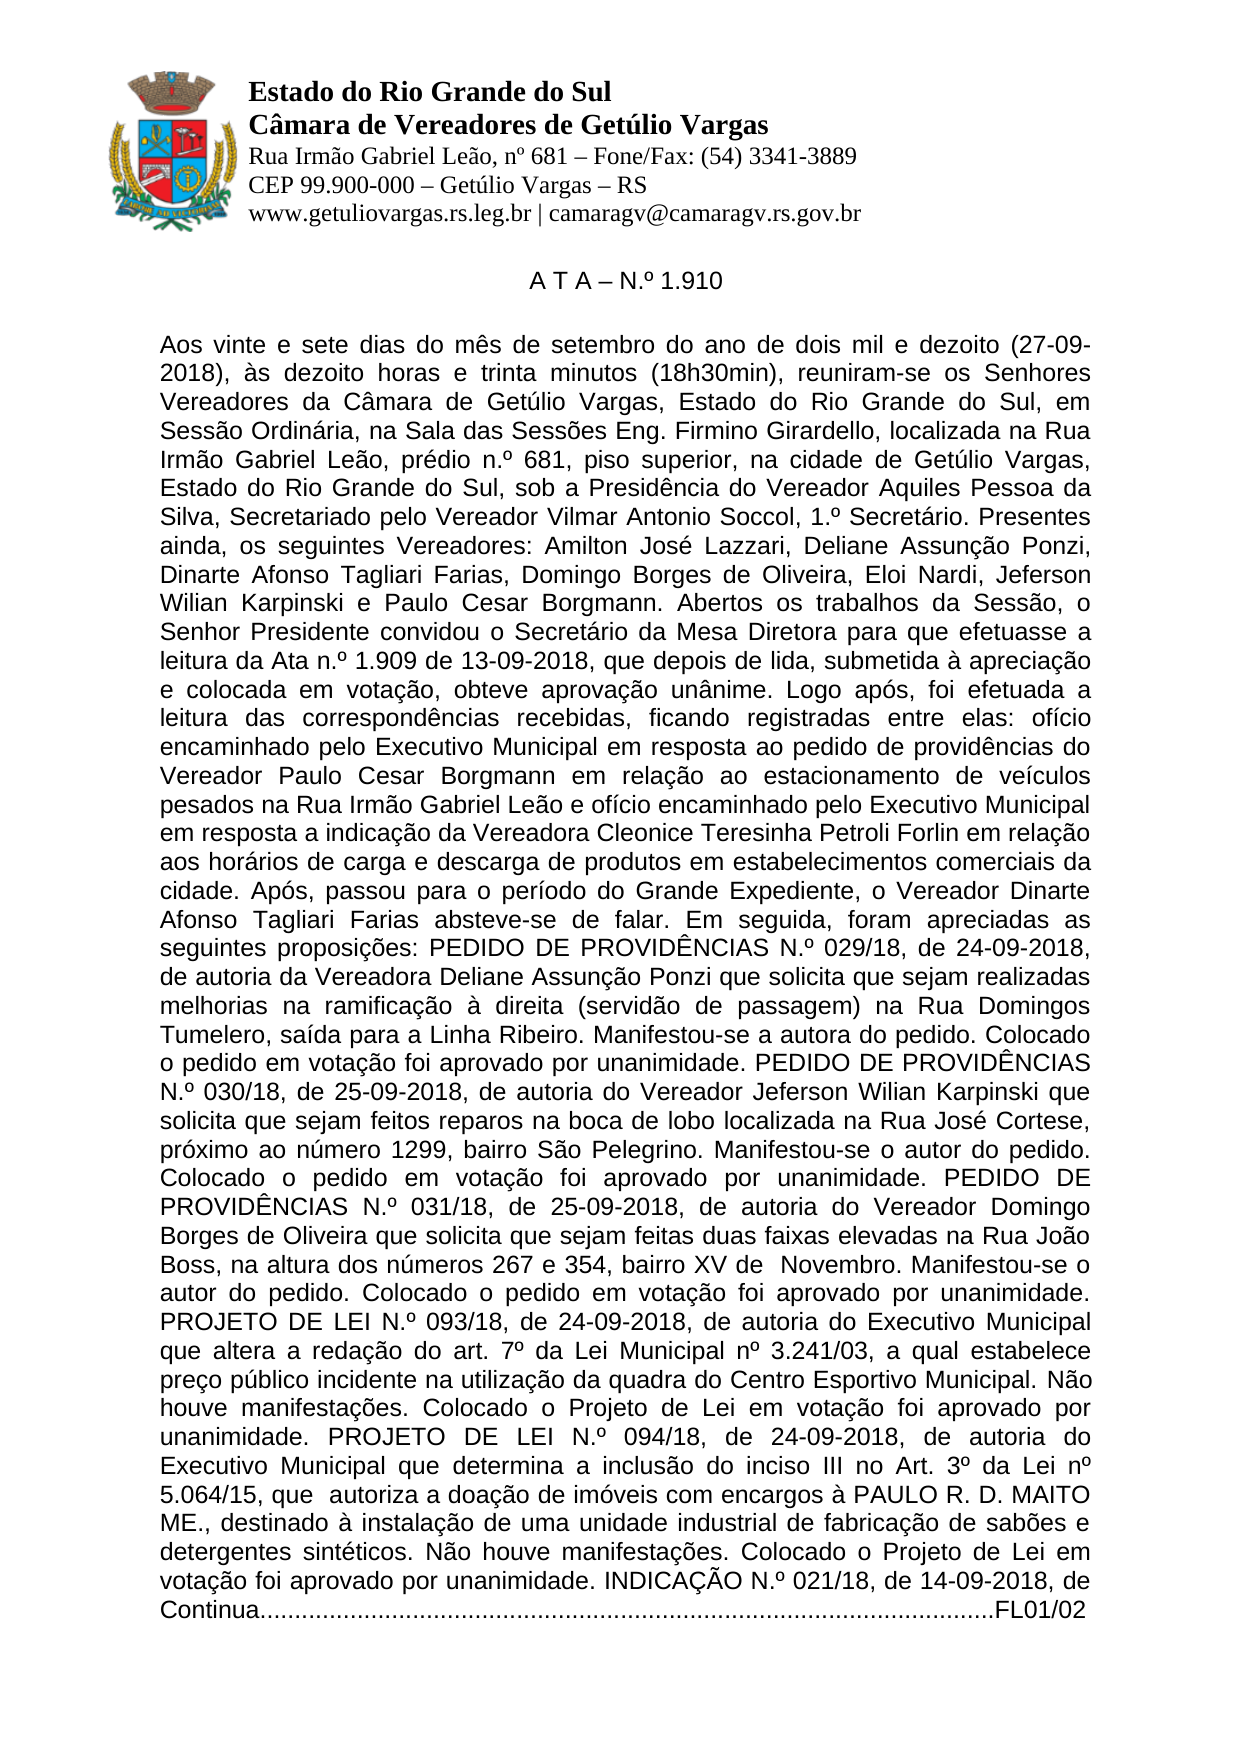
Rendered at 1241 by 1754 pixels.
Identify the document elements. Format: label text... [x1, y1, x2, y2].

text Aos vinte e sete dias do mês de setembro do ano de dois mil e dezoito (27-09-2018), às dezoito horas e trinta minutos (18h30min), reuniram-se os Senhores Vereadores da Câmara de Getúlio Vargas, Estado do Rio Grande do Sul, em Sessão Ordinária, na Sala das Sessões Eng. Firmino Girardello, localizada na Rua Irmão Gabriel Leão, prédio n.º 681, piso superior, na cidade de Getúlio Vargas, Estado do Rio Grande do Sul, sob a Presidência do Vereador Aquiles Pessoa da Silva, Secretariado pelo Vereador Vilmar Antonio Soccol, 1.º Secretário. Presentes ainda, os seguintes Vereadores: Amilton José Lazzari, Deliane Assunção Ponzi, Dinarte Afonso Tagliari Farias, Domingo Borges de Oliveira, Eloi Nardi, Jeferson Wilian Karpinski e Paulo Cesar Borgmann. Abertos os trabalhos da Sessão, o Senhor Presidente convidou o Secretário da Mesa Diretora para que efetuasse a leitura da Ata n.º 1.909 de 13-09-2018, que depois de lida, submetida à apreciação e colocada em votação, obteve aprovação unânime. Logo após, foi efetuada a leitura das correspondências recebidas, ficando registradas entre elas: ofício encaminhado pelo Executivo Municipal em resposta ao pedido de providências do Vereador Paulo Cesar Borgmann em relação ao estacionamento de veículos pesados na Rua Irmão Gabriel Leão e ofício encaminhado pelo Executivo Municipal em resposta a indicação da Vereadora Cleonice Teresinha Petroli Forlin em relação aos horários de carga e descarga de produtos em estabelecimentos comerciais da cidade. Após, passou para o período do Grande Expediente, o Vereador Dinarte Afonso Tagliari Farias absteve-se de falar. Em seguida, foram apreciadas as seguintes proposições: PEDIDO DE PROVIDÊNCIAS N.º 029/18, de 24-09-2018, de autoria da Vereadora Deliane Assunção Ponzi que solicita que sejam realizadas melhorias na ramificação à direita (servidão de passagem) na Rua Domingos Tumelero, saída para a Linha Ribeiro. Manifestou-se a autora do pedido. Colocado o pedido em votação foi aprovado por unanimidade. PEDIDO DE PROVIDÊNCIAS N.º 030/18, de 25-09-2018, de autoria do Vereador Jeferson Wilian Karpinski que solicita que sejam feitos reparos na boca de lobo localizada na Rua José Cortese, próximo ao número 1299, bairro São Pelegrino. Manifestou-se o autor do pedido. Colocado o pedido em votação foi aprovado por unanimidade. PEDIDO DE PROVIDÊNCIAS N.º 031/18, de 25-09-2018, de autoria do Vereador Domingo Borges de Oliveira que solicita que sejam feitas duas faixas elevadas na Rua João Boss, na altura dos números 267 e 354, bairro XV de Novembro. Manifestou-se o autor do pedido. Colocado o pedido em votação foi aprovado por unanimidade. PROJETO DE LEI N.º 093/18, de 24-09-2018, de autoria do Executivo Municipal que altera a redação do art. 7º da Lei Municipal nº 3.241/03, a qual estabelece preço público incidente na utilização da quadra do Centro Esportivo Municipal. Não houve manifestações. Colocado o Projeto de Lei em votação foi aprovado por unanimidade. PROJETO DE LEI N.º 094/18, de 24-09-2018, de autoria do Executivo Municipal que determina a inclusão do inciso III no Art. 3º da Lei nº 5.064/15, que autoriza a doação de imóveis com encargos à PAULO R. D. MAITO ME., destinado à instalação de uma unidade industrial de fabricação de sabões e detergentes sintéticos. Não houve manifestações. Colocado o Projeto de Lei em votação foi aprovado por unanimidade. INDICAÇÃO N.º 021/18, de 14-09-2018, de Continua..........................................................................................................FL01/02 [159, 329, 1092, 1623]
text A T A – N.º 1.910 [159, 266, 1092, 294]
